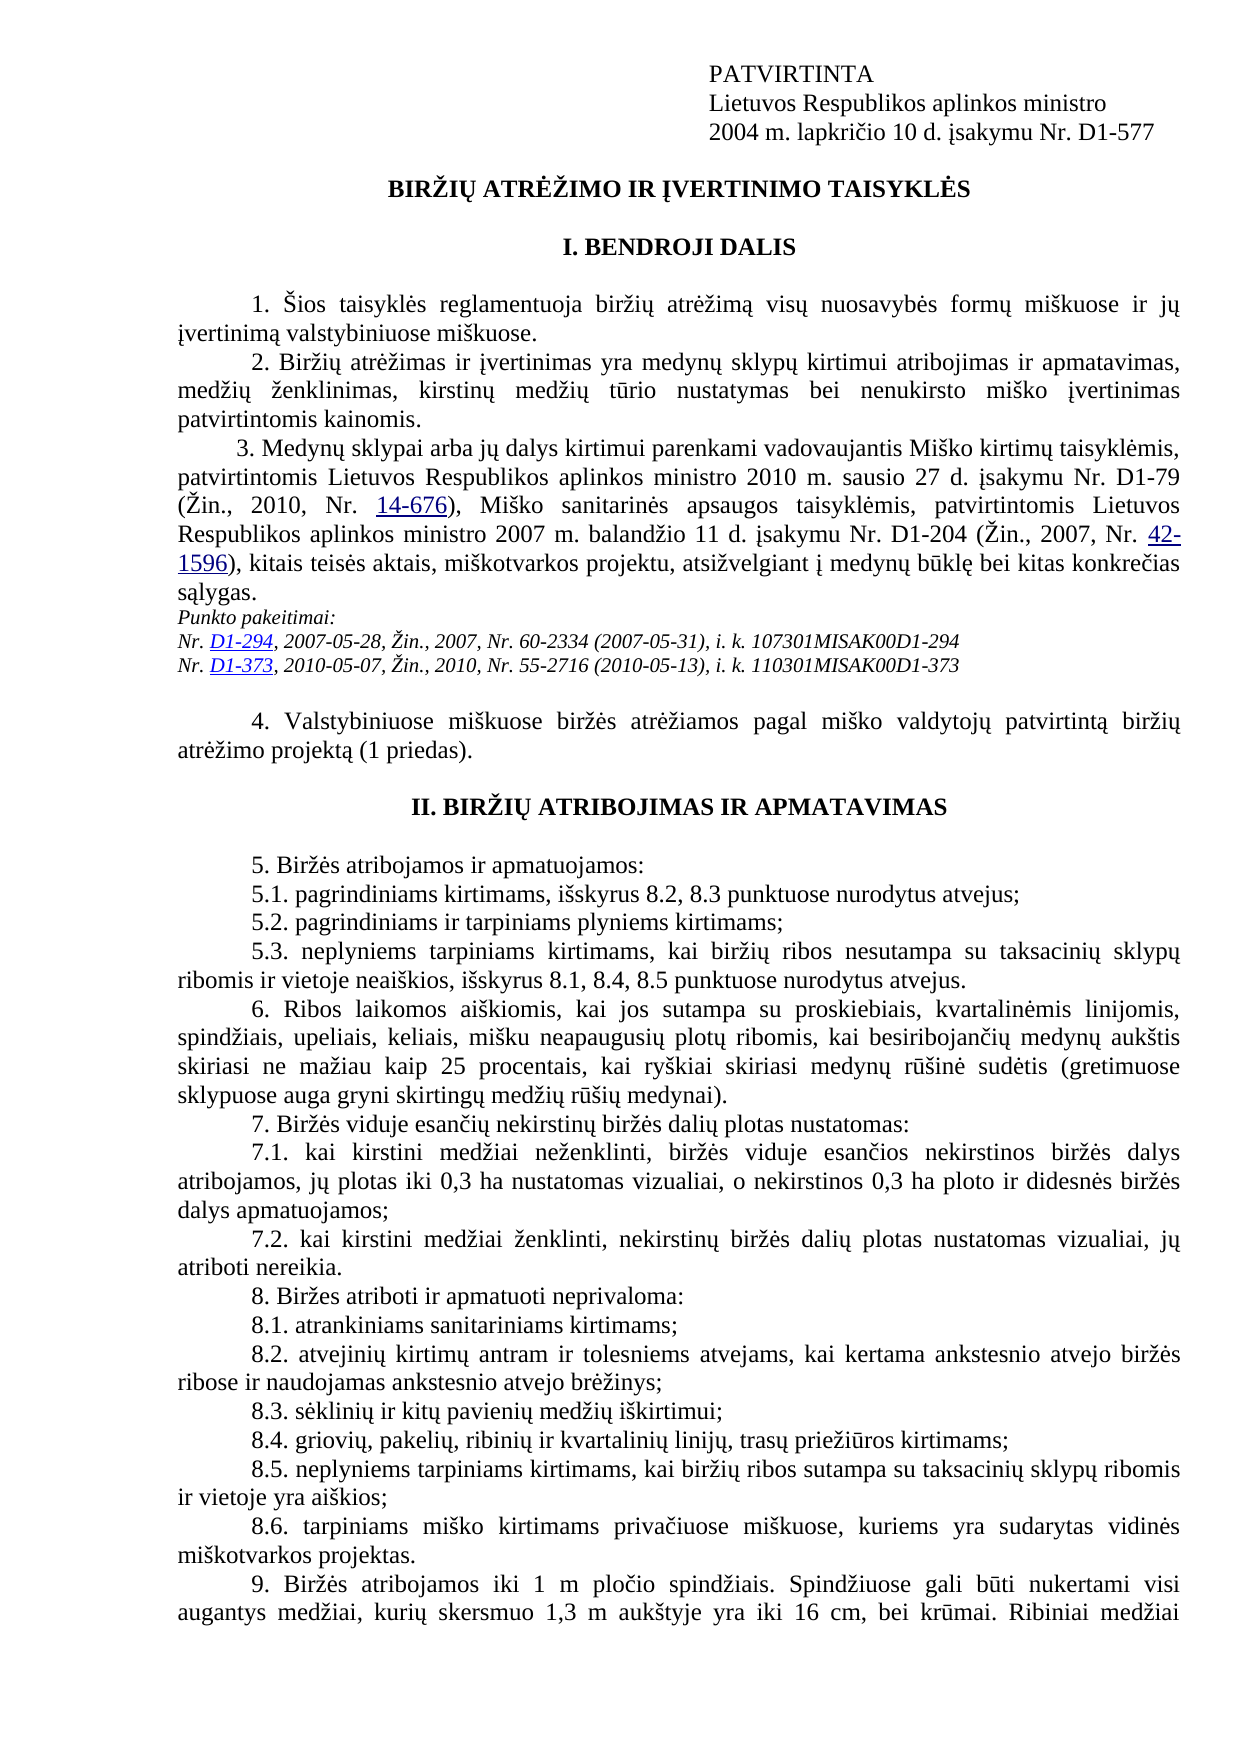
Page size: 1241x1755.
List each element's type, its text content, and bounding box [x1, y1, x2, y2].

text 7.2. kai kirstini medžiai ženklinti, nekirstinų biržės dalių plotas nustatomas vizualiai, jų atriboti nereikia. [177, 1224, 1181, 1281]
text 7. Biržės viduje esančių nekirstinų biržės dalių plotas nustatomas: [177, 1109, 1181, 1137]
text 5.3. neplyniems tarpiniams kirtimams, kai biržių ribos nesutampa su taksacinių sklypų ribomis ir vietoje neaiškios, išskyrus 8.1, 8.4, 8.5 punktuose nurodytus atvejus. [177, 936, 1181, 994]
text 2. Biržių atrėžimas ir įvertinimas yra medynų sklypų kirtimui atribojimas ir apmatavimas, medžių ženklinimas, kirstinų medžių tūrio nustatymas bei nenukirsto miško įvertinimas patvirtintomis kainomis. [177, 347, 1181, 433]
text 1. Šios taisyklės reglamentuoja biržių atrėžimą visų nuosavybės formų miškuose ir jų įvertinimą valstybiniuose miškuose. [177, 289, 1181, 347]
text 3. Medynų sklypai arba jų dalys kirtimui parenkami vadovaujantis Miško kirtimų taisyklėmis, patvirtintomis Lietuvos Respublikos aplinkos ministro 2010 m. sausio 27 d. įsakymu Nr. D1-79 (Žin., 2010, Nr. 14-676), Miško sanitarinės apsaugos taisyklėmis, patvirtintomis Lietuvos Respublikos aplinkos ministro 2007 m. balandžio 11 d. įsakymu Nr. D1-204 (Žin., 2007, Nr. 42-1596), kitais teisės aktais, miškotvarkos projektu, atsižvelgiant į medynų būklę bei kitas konkrečias sąlygas. [177, 433, 1181, 605]
text 8.1. atrankiniams sanitariniams kirtimams; [177, 1310, 1181, 1339]
text 8.2. atvejinių kirtimų antram ir tolesniems atvejams, kai kertama ankstesnio atvejo biržės ribose ir naudojamas ankstesnio atvejo brėžinys; [177, 1339, 1181, 1396]
text Nr. D1-294, 2007-05-28, Žin., 2007, Nr. 60-2334 (2007-05-31), i. k. 107301MISAK00D1-294 [177, 629, 1181, 653]
text 4. Valstybiniuose miškuose biržės atrėžiamos pagal miško valdytojų patvirtintą biržių atrėžimo projektą (1 priedas). [177, 706, 1181, 764]
text 5.2. pagrindiniams ir tarpiniams plyniems kirtimams; [177, 907, 1181, 936]
text 6. Ribos laikomos aiškiomis, kai jos sutampa su proskiebiais, kvartalinėmis linijomis, spindžiais, upeliais, keliais, mišku neapaugusių plotų ribomis, kai besiribojančių medynų aukštis skiriasi ne mažiau kaip 25 procentais, kai ryškiai skiriasi medynų rūšinė sudėtis (gretimuose sklypuose auga gryni skirtingų medžių rūšių medynai). [177, 994, 1181, 1109]
text BIRŽIŲ ATRĖŽIMO IR ĮVERTINIMO TAISYKLĖS [177, 174, 1181, 203]
text 8. Biržes atriboti ir apmatuoti neprivaloma: [177, 1281, 1181, 1310]
text I. BENDROJI DALIS [177, 232, 1181, 260]
text 5. Biržės atribojamos ir apmatuojamos: [177, 850, 1181, 879]
text 8.6. tarpiniams miško kirtimams privačiuose miškuose, kuriems yra sudarytas vidinės miškotvarkos projektas. [177, 1511, 1181, 1569]
text PATVIRTINTA [709, 59, 1181, 88]
text 7.1. kai kirstini medžiai neženklinti, biržės viduje esančios nekirstinos biržės dalys atribojamos, jų plotas iki 0,3 ha nustatomas vizualiai, o nekirstinos 0,3 ha ploto ir didesnės biržės dalys apmatuojamos; [177, 1137, 1181, 1224]
text 9. Biržės atribojamos iki 1 m pločio spindžiais. Spindžiuose gali būti nukertami visi augantys medžiai, kurių skersmuo 1,3 m aukštyje yra iki 16 cm, bei krūmai. Ribiniai medžiai [177, 1569, 1181, 1626]
text Lietuvos Respublikos aplinkos ministro [177, 88, 1181, 117]
text Nr. D1-373, 2010-05-07, Žin., 2010, Nr. 55-2716 (2010-05-13), i. k. 110301MISAK00D1-373 [177, 653, 1181, 677]
text 8.5. neplyniems tarpiniams kirtimams, kai biržių ribos sutampa su taksacinių sklypų ribomis ir vietoje yra aiškios; [177, 1454, 1181, 1511]
text II. BIRŽIŲ ATRIBOJIMAS IR APMATAVIMAS [177, 792, 1181, 821]
text Punkto pakeitimai: [177, 605, 1181, 629]
text 5.1. pagrindiniams kirtimams, išskyrus 8.2, 8.3 punktuose nurodytus atvejus; [177, 879, 1181, 907]
text 2004 m. lapkričio 10 d. įsakymu Nr. D1-577 [177, 117, 1181, 145]
text 8.4. griovių, pakelių, ribinių ir kvartalinių linijų, trasų priežiūros kirtimams; [177, 1425, 1181, 1454]
text 8.3. sėklinių ir kitų pavienių medžių iškirtimui; [177, 1396, 1181, 1425]
